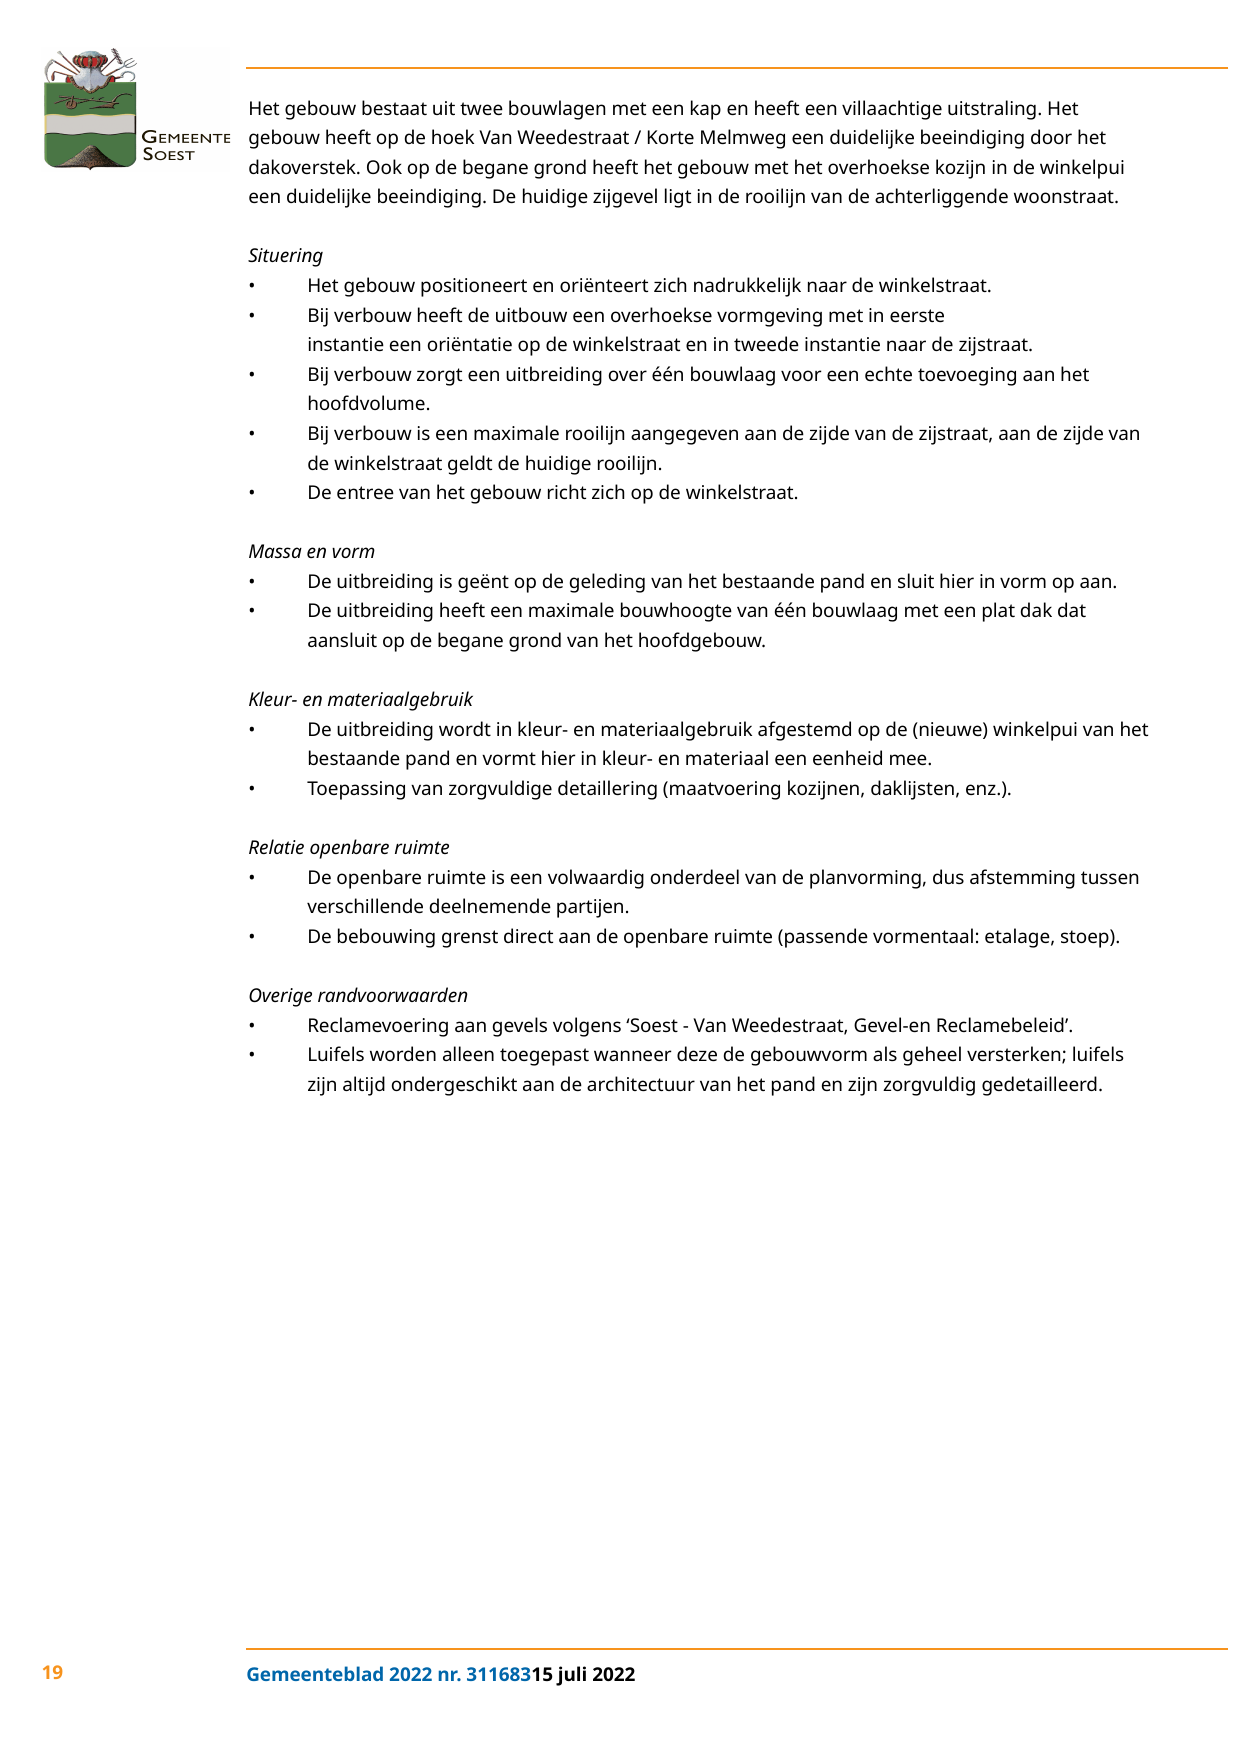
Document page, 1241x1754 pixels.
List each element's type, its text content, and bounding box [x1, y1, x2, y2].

list Luifels worden alleen toegepast wanneer deze de gebouwvorm als geheel versterken; luifels zijn altijd ondergeschikt aan de architectuur van het pand en zijn zorgvuldig gedetailleerd. [248, 1041, 1152, 1097]
list Reclamevoering aan gevels volgens ‘Soest - Van Weedestraat, Gevel-en Reclamebeleid’. [248, 1012, 1152, 1038]
text Het gebouw bestaat uit twee bouwlagen met een kap en heeft een villaachtige uitstraling. Het gebouw heeft op de hoek Van Weedestraat / Korte Melmweg een duidelijke beeindiging door het dakoverstek. Ook op de begane grond heeft het gebouw met het overhoekse kozijn in de winkelpui een duidelijke beeindiging. De huidige zijgevel ligt in de rooilijn van de achterliggende woonstraat. [248, 95, 1152, 209]
list Bij verbouw is een maximale rooilijn aangegeven aan de zijde van de zijstraat, aan de zijde van de winkelstraat geldt de huidige rooilijn. [248, 420, 1152, 476]
picture [41, 47, 231, 172]
list Toepassing van zorgvuldige detaillering (maatvoering kozijnen, daklijsten, enz.). [248, 775, 1152, 801]
list De openbare ruimte is een volwaardig onderdeel van de planvorming, dus afstemming tussen verschillende deelnemende partijen. [248, 864, 1152, 919]
list De uitbreiding is geënt op de geleding van het bestaande pand en sluit hier in vorm op aan. [248, 568, 1152, 594]
list Het gebouw positioneert en oriënteert zich nadrukkelijk naar de winkelstraat. [248, 272, 1152, 298]
list De bebouwing grenst direct aan de openbare ruimte (passende vormentaal: etalage, stoep). [248, 923, 1152, 949]
text Situering [248, 243, 1152, 268]
list Bij verbouw zorgt een uitbreiding over één bouwlaag voor een echte toevoeging aan het hoofdvolume. [248, 361, 1152, 416]
list De uitbreiding heeft een maximale bouwhoogte van één bouwlaag met een plat dak dat aansluit op de begane grond van het hoofdgebouw. [248, 598, 1152, 653]
text Relatie openbare ruimte [248, 834, 1152, 860]
list De uitbreiding wordt in kleur- en materiaalgebruik afgestemd op de (nieuwe) winkelpui van het bestaande pand en vormt hier in kleur- en materiaal een eenheid mee. [248, 716, 1152, 771]
text Overige randvoorwaarden [248, 982, 1152, 1008]
list De entree van het gebouw richt zich op de winkelstraat. [248, 479, 1152, 505]
list instantie een oriëntatie op de winkelstraat en in tweede instantie naar de zijstraat. [248, 331, 1152, 357]
text Kleur- en materiaalgebruik [248, 686, 1152, 712]
text Massa en vorm [248, 538, 1152, 564]
list Bij verbouw heeft de uitbouw een overhoekse vormgeving met in eerste [248, 302, 1152, 328]
